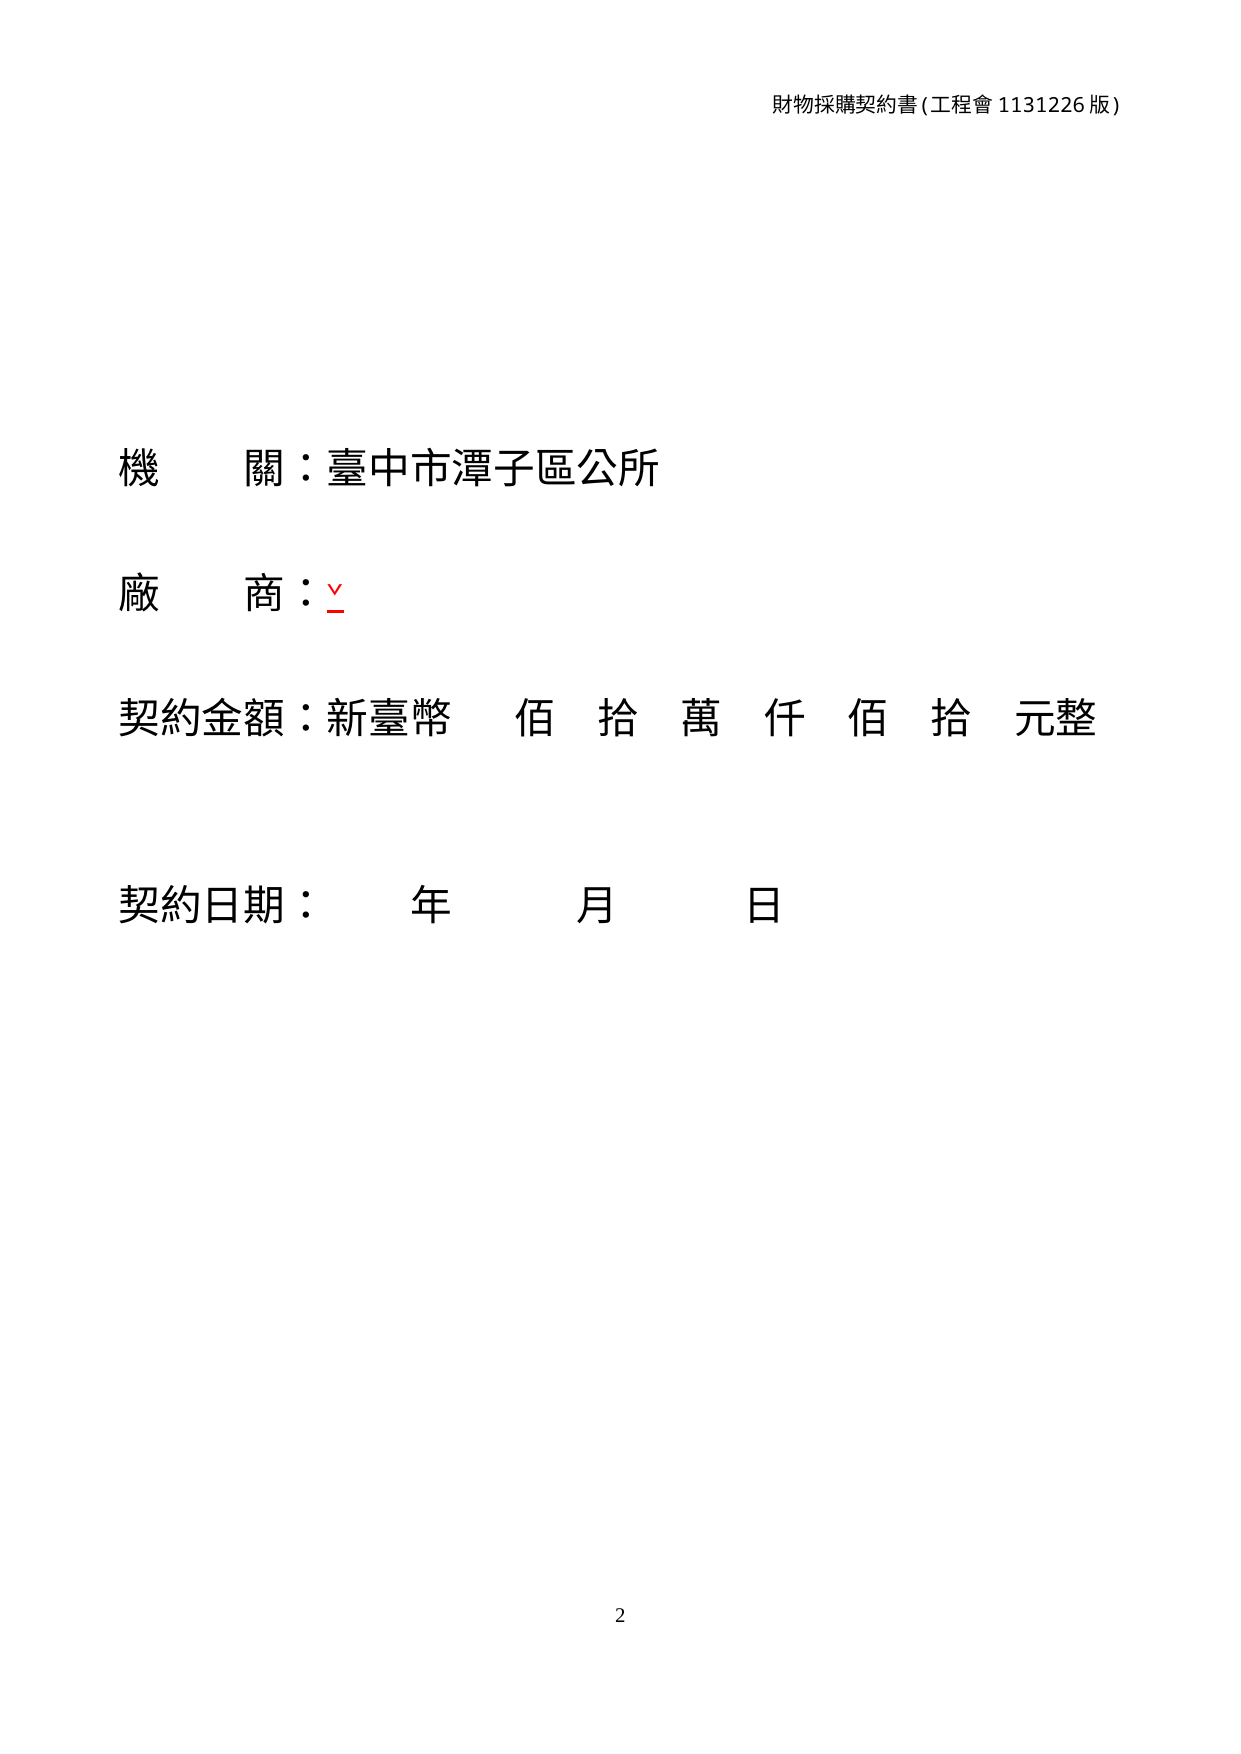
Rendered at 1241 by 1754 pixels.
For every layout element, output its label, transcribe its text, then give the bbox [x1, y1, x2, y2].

text 廠 商：ˇ [118, 548, 1122, 611]
text 契約金額：新臺幣 佰 拾 萬 仟 佰 拾 元整 [118, 673, 1122, 736]
text 機 關：臺中市潭子區公所 [118, 423, 1122, 486]
text 契約日期： 年 月 日 [118, 861, 1122, 923]
